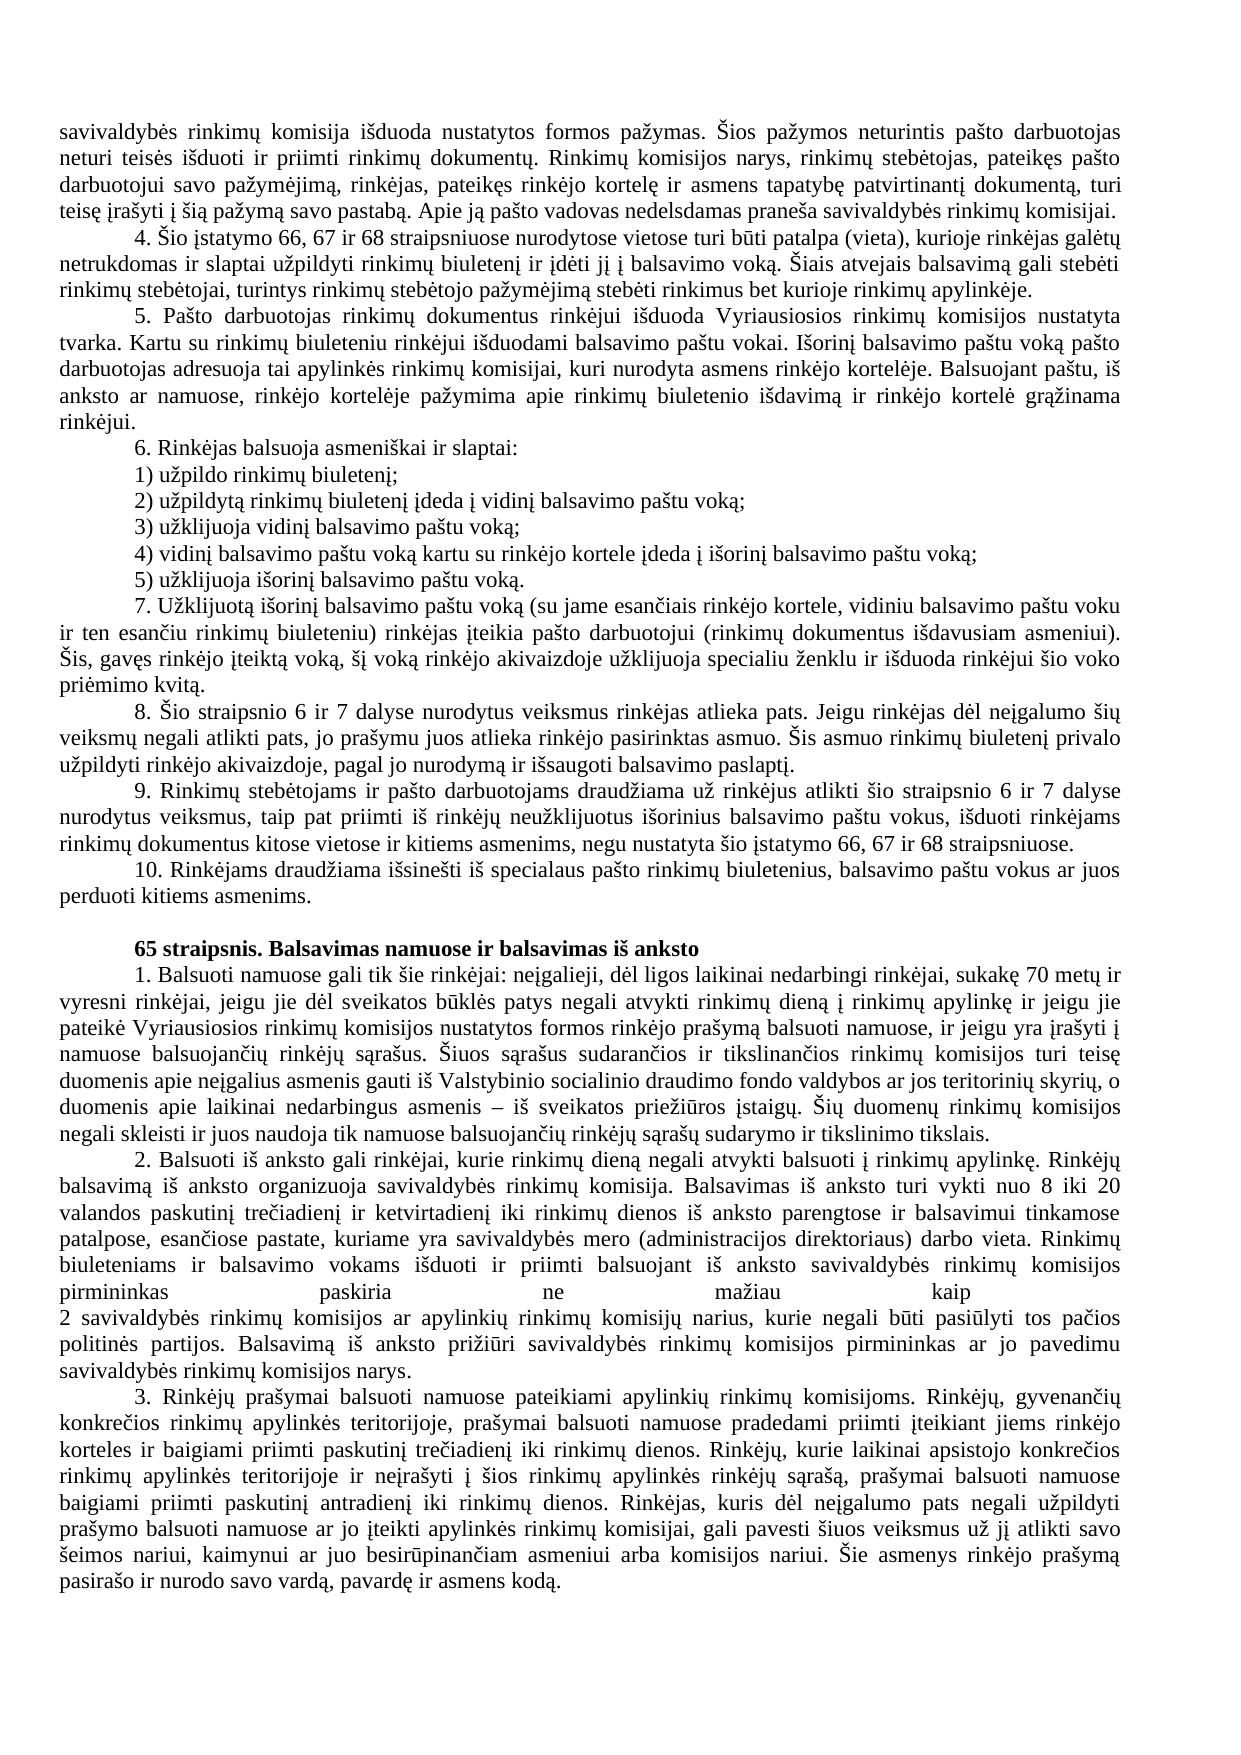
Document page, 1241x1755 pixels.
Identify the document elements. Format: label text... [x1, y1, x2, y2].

text 5) užklijuoja išorinį balsavimo paštu voką. [59, 566, 1122, 592]
text 5. Pašto darbuotojas rinkimų dokumentus rinkėjui išduoda Vyriausiosios rinkimų komisijos nustatyta tvarka. Kartu su rinkimų biuleteniu rinkėjui išduodami balsavimo paštu vokai. Išorinį balsavimo paštu voką pašto darbuotojas adresuoja tai apylinkės rinkimų komisijai, kuri nurodyta asmens rinkėjo kortelėje. Balsuojant paštu, iš anksto ar namuose, rinkėjo kortelėje pažymima apie rinkimų biuletenio išdavimą ir rinkėjo kortelė grąžinama rinkėjui. [59, 303, 1122, 434]
text 9. Rinkimų stebėtojams ir pašto darbuotojams draudžiama už rinkėjus atlikti šio straipsnio 6 ir 7 dalyse nurodytus veiksmus, taip pat priimti iš rinkėjų neužklijuotus išorinius balsavimo paštu vokus, išduoti rinkėjams rinkimų dokumentus kitose vietose ir kitiems asmenims, negu nustatyta šio įstatymo 66, 67 ir 68 straipsniuose. [59, 777, 1122, 856]
text 7. Užklijuotą išorinį balsavimo paštu voką (su jame esančiais rinkėjo kortele, vidiniu balsavimo paštu voku ir ten esančiu rinkimų biuleteniu) rinkėjas įteikia pašto darbuotojui (rinkimų dokumentus išdavusiam asmeniui). Šis, gavęs rinkėjo įteiktą voką, šį voką rinkėjo akivaizdoje užklijuoja specialiu ženklu ir išduoda rinkėjui šio voko priėmimo kvitą. [59, 592, 1122, 698]
text 65 straipsnis. Balsavimas namuose ir balsavimas iš anksto [59, 935, 1122, 961]
text 10. Rinkėjams draudžiama išsinešti iš specialaus pašto rinkimų biuletenius, balsavimo paštu vokus ar juos perduoti kitiems asmenims. [59, 856, 1122, 909]
text 3) užklijuoja vidinį balsavimo paštu voką; [59, 513, 1122, 540]
text 2) užpildytą rinkimų biuletenį įdeda į vidinį balsavimo paštu voką; [59, 487, 1122, 513]
text 8. Šio straipsnio 6 ir 7 dalyse nurodytus veiksmus rinkėjas atlieka pats. Jeigu rinkėjas dėl neįgalumo šių veiksmų negali atlikti pats, jo prašymu juos atlieka rinkėjo pasirinktas asmuo. Šis asmuo rinkimų biuletenį privalo užpildyti rinkėjo akivaizdoje, pagal jo nurodymą ir išsaugoti balsavimo paslaptį. [59, 698, 1122, 777]
text 6. Rinkėjas balsuoja asmeniškai ir slaptai: [59, 434, 1122, 461]
text 1. Balsuoti namuose gali tik šie rinkėjai: neįgalieji, dėl ligos laikinai nedarbingi rinkėjai, sukakę 70 metų ir vyresni rinkėjai, jeigu jie dėl sveikatos būklės patys negali atvykti rinkimų dieną į rinkimų apylinkę ir jeigu jie pateikė Vyriausiosios rinkimų komisijos nustatytos formos rinkėjo prašymą balsuoti namuose, ir jeigu yra įrašyti į namuose balsuojančių rinkėjų sąrašus. Šiuos sąrašus sudarančios ir tikslinančios rinkimų komisijos turi teisę duomenis apie neįgalius asmenis gauti iš Valstybinio socialinio draudimo fondo valdybos ar jos teritorinių skyrių, o duomenis apie laikinai nedarbingus asmenis – iš sveikatos priežiūros įstaigų. Šių duomenų rinkimų komisijos negali skleisti ir juos naudoja tik namuose balsuojančių rinkėjų sąrašų sudarymo ir tikslinimo tikslais. [59, 961, 1122, 1146]
text 3. Rinkėjų prašymai balsuoti namuose pateikiami apylinkių rinkimų komisijoms. Rinkėjų, gyvenančių konkrečios rinkimų apylinkės teritorijoje, prašymai balsuoti namuose pradedami priimti įteikiant jiems rinkėjo korteles ir baigiami priimti paskutinį trečiadienį iki rinkimų dienos. Rinkėjų, kurie laikinai apsistojo konkrečios rinkimų apylinkės teritorijoje ir neįrašyti į šios rinkimų apylinkės rinkėjų sąrašą, prašymai balsuoti namuose baigiami priimti paskutinį antradienį iki rinkimų dienos. Rinkėjas, kuris dėl neįgalumo pats negali užpildyti prašymo balsuoti namuose ar jo įteikti apylinkės rinkimų komisijai, gali pavesti šiuos veiksmus už jį atlikti savo šeimos nariui, kaimynui ar juo besirūpinančiam asmeniui arba komisijos nariui. Šie asmenys rinkėjo prašymą pasirašo ir nurodo savo vardą, pavardę ir asmens kodą. [59, 1383, 1122, 1594]
text 4. Šio įstatymo 66, 67 ir 68 straipsniuose nurodytose vietose turi būti patalpa (vieta), kurioje rinkėjas galėtų netrukdomas ir slaptai užpildyti rinkimų biuletenį ir įdėti jį į balsavimo voką. Šiais atvejais balsavimą gali stebėti rinkimų stebėtojai, turintys rinkimų stebėtojo pažymėjimą stebėti rinkimus bet kurioje rinkimų apylinkėje. [59, 223, 1122, 303]
text savivaldybės rinkimų komisija išduoda nustatytos formos pažymas. Šios pažymos neturintis pašto darbuotojas neturi teisės išduoti ir priimti rinkimų dokumentų. Rinkimų komisijos narys, rinkimų stebėtojas, pateikęs pašto darbuotojui savo pažymėjimą, rinkėjas, pateikęs rinkėjo kortelę ir asmens tapatybę patvirtinantį dokumentą, turi teisę įrašyti į šią pažymą savo pastabą. Apie ją pašto vadovas nedelsdamas praneša savivaldybės rinkimų komisijai. [59, 118, 1122, 223]
text 2. Balsuoti iš anksto gali rinkėjai, kurie rinkimų dieną negali atvykti balsuoti į rinkimų apylinkę. Rinkėjų balsavimą iš anksto organizuoja savivaldybės rinkimų komisija. Balsavimas iš anksto turi vykti nuo 8 iki 20 valandos paskutinį trečiadienį ir ketvirtadienį iki rinkimų dienos iš anksto parengtose ir balsavimui tinkamose patalpose, esančiose pastate, kuriame yra savivaldybės mero (administracijos direktoriaus) darbo vieta. Rinkimų biuleteniams ir balsavimo vokams išduoti ir priimti balsuojant iš anksto savivaldybės rinkimų komisijos pirmininkas paskiria ne mažiau kaip 2 savivaldybės rinkimų komisijos ar apylinkių rinkimų komisijų narius, kurie negali būti pasiūlyti tos pačios politinės partijos. Balsavimą iš anksto prižiūri savivaldybės rinkimų komisijos pirmininkas ar jo pavedimu savivaldybės rinkimų komisijos narys. [59, 1146, 1122, 1383]
text 1) užpildo rinkimų biuletenį; [59, 461, 1122, 487]
text 4) vidinį balsavimo paštu voką kartu su rinkėjo kortele įdeda į išorinį balsavimo paštu voką; [59, 540, 1122, 566]
